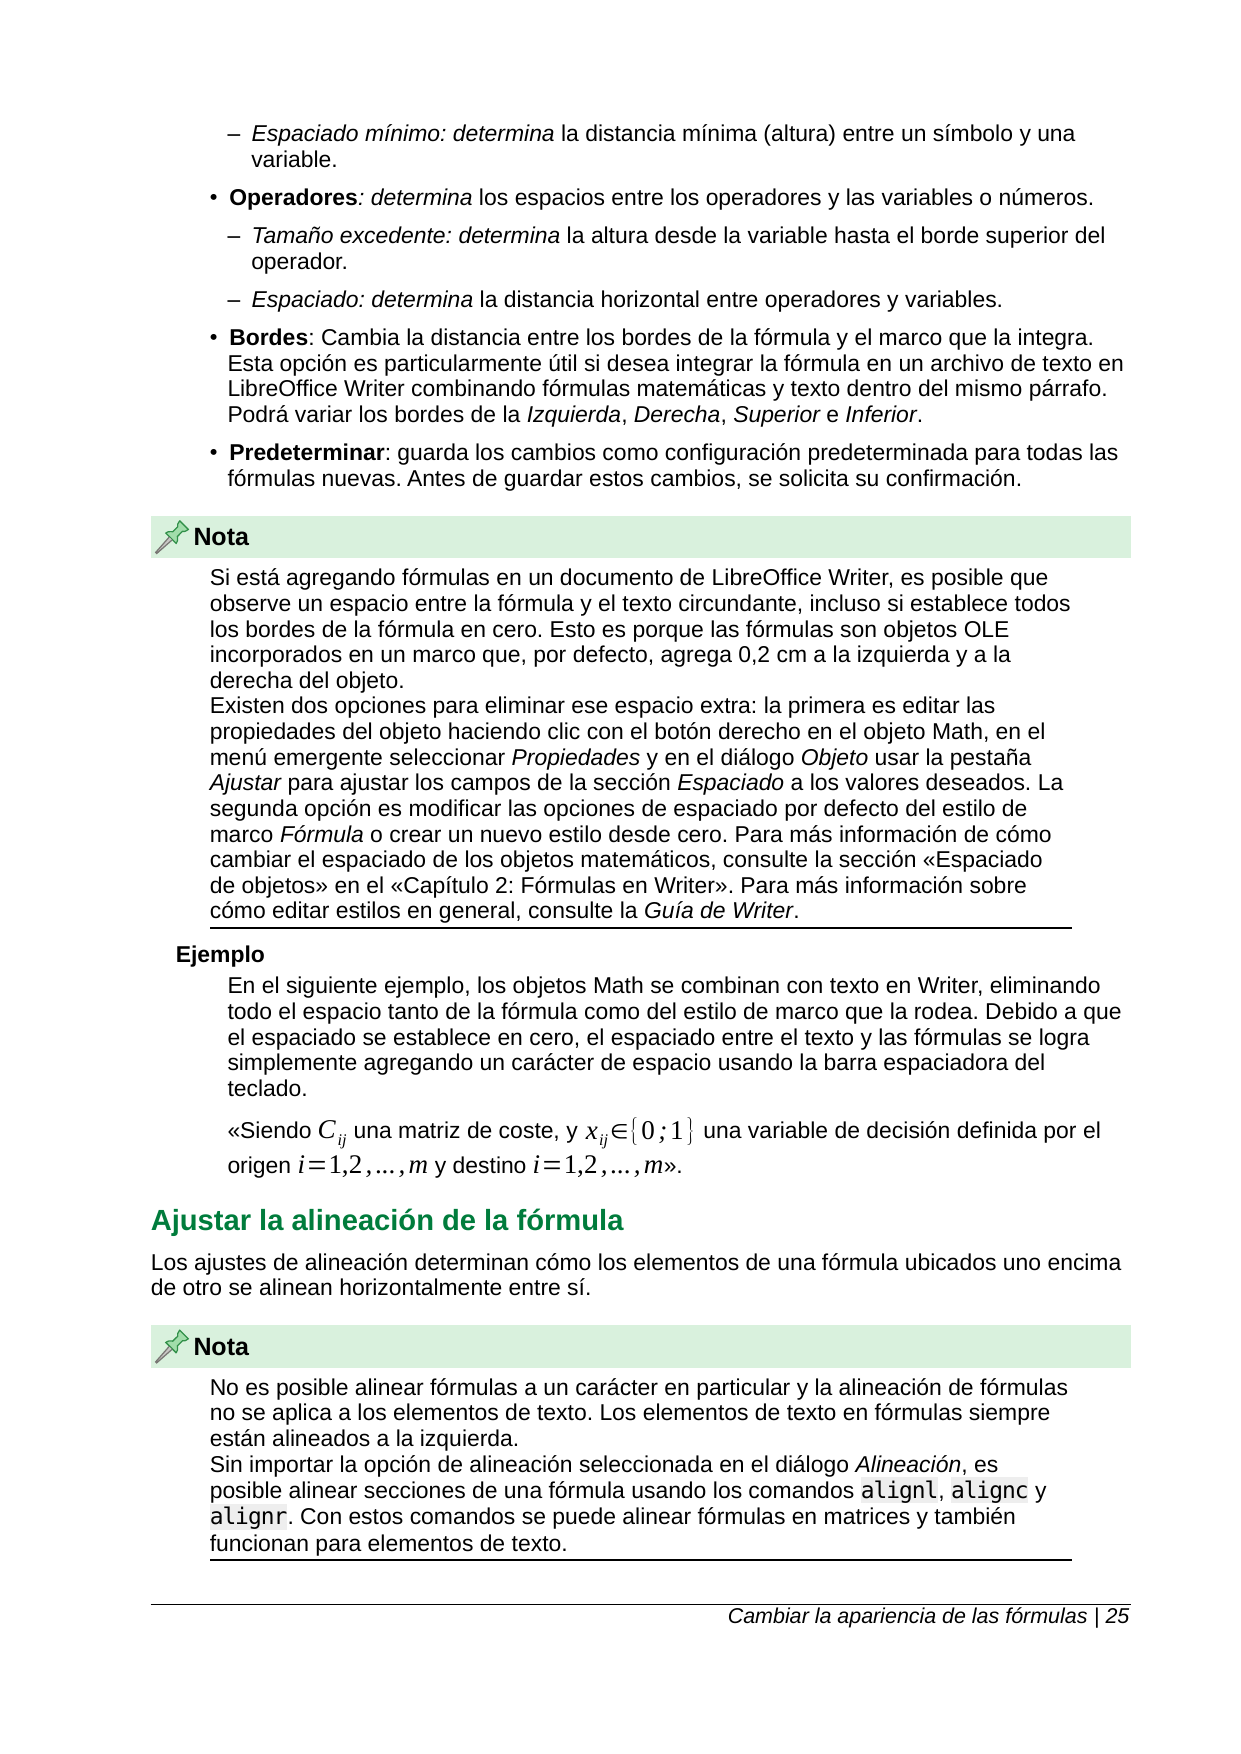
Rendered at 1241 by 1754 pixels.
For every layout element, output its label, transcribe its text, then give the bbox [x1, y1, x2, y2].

list Bordes: Cambia la distancia entre los bordes de la fórmula y el marco que la integra. Esta opción es particularmente útil si desea integrar la fórmula en un archivo de texto en LibreOffice Writer combinando fórmulas matemáticas y texto dentro del mismo párrafo. Podrá variar los bordes de la Izquierda, Derecha, Superior e Inferior. [209, 325, 1131, 427]
subtitle Nota [151, 1325, 1131, 1368]
text Si está agregando fórmulas en un documento de LibreOffice Writer, es posible que observe un espacio entre la fórmula y el texto circundante, incluso si establece todos los bordes de la fórmula en cero. Esto es porque las fórmulas son objetos OLE incorporados en un marco que, por defecto, agrega 0,2 cm a la izquierda y a la derecha del objeto. Existen dos opciones para eliminar ese espacio extra: la primera es editar las propiedades del objeto haciendo clic con el botón derecho en el objeto Math, en el menú emergente seleccionar Propiedades y en el diálogo Objeto usar la pestaña Ajustar para ajustar los campos de la sección Espaciado a los valores deseados. La segunda opción es modificar las opciones de espaciado por defecto del estilo de marco Fórmula o crear un nuevo estilo desde cero. Para más información de cómo cambiar el espaciado de los objetos matemáticos, consulte la sección «Espaciado de objetos» en el «Capítulo 2: Fórmulas en Writer». Para más información sobre cómo editar estilos en general, consulte la Guía de Writer. [209, 565, 1072, 929]
text «Siendo una matriz de coste, y una variable de decisión definida por el origen y destino ». [227, 1114, 1131, 1179]
list Predeterminar: guarda los cambios como configuración predeterminada para todas las fórmulas nuevas. Antes de guardar estos cambios, se solicita su confirmación. [209, 440, 1131, 491]
list Espaciado: determina la distancia horizontal entre operadores y variables. [227, 287, 1131, 312]
list Tamaño excedente: determina la altura desde la variable hasta el borde superior del operador. [227, 223, 1131, 274]
list Operadores: determina los espacios entre los operadores y las variables o números. [209, 185, 1131, 210]
text Ejemplo [176, 941, 1131, 967]
list Espaciado mínimo: determina la distancia mínima (altura) entre un símbolo y una variable. [227, 121, 1131, 172]
text Los ajustes de alineación determinan cómo los elementos de una fórmula ubicados uno encima de otro se alinean horizontalmente entre sí. [151, 1249, 1131, 1300]
subtitle Nota [193, 516, 1131, 558]
subtitle Ajustar la alineación de la fórmula [151, 1204, 1131, 1237]
text En el siguiente ejemplo, los objetos Math se combinan con texto en Writer, eliminando todo el espacio tanto de la fórmula como del estilo de marco que la rodea. Debido a que el espaciado se establece en cero, el espaciado entre el texto y las fórmulas se logra simplemente agregando un carácter de espacio usando la barra espaciadora del teclado. [227, 973, 1131, 1101]
text No es posible alinear fórmulas a un carácter en particular y la alineación de fórmulas no se aplica a los elementos de texto. Los elementos de texto en fórmulas siempre están alineados a la izquierda. Sin importar la opción de alineación seleccionada en el diálogo Alineación, es posible alinear secciones de una fórmula usando los comandos alignl, alignc y alignr. Con estos comandos se puede alinear fórmulas en matrices y también funcionan para elementos de texto. [209, 1374, 1072, 1561]
